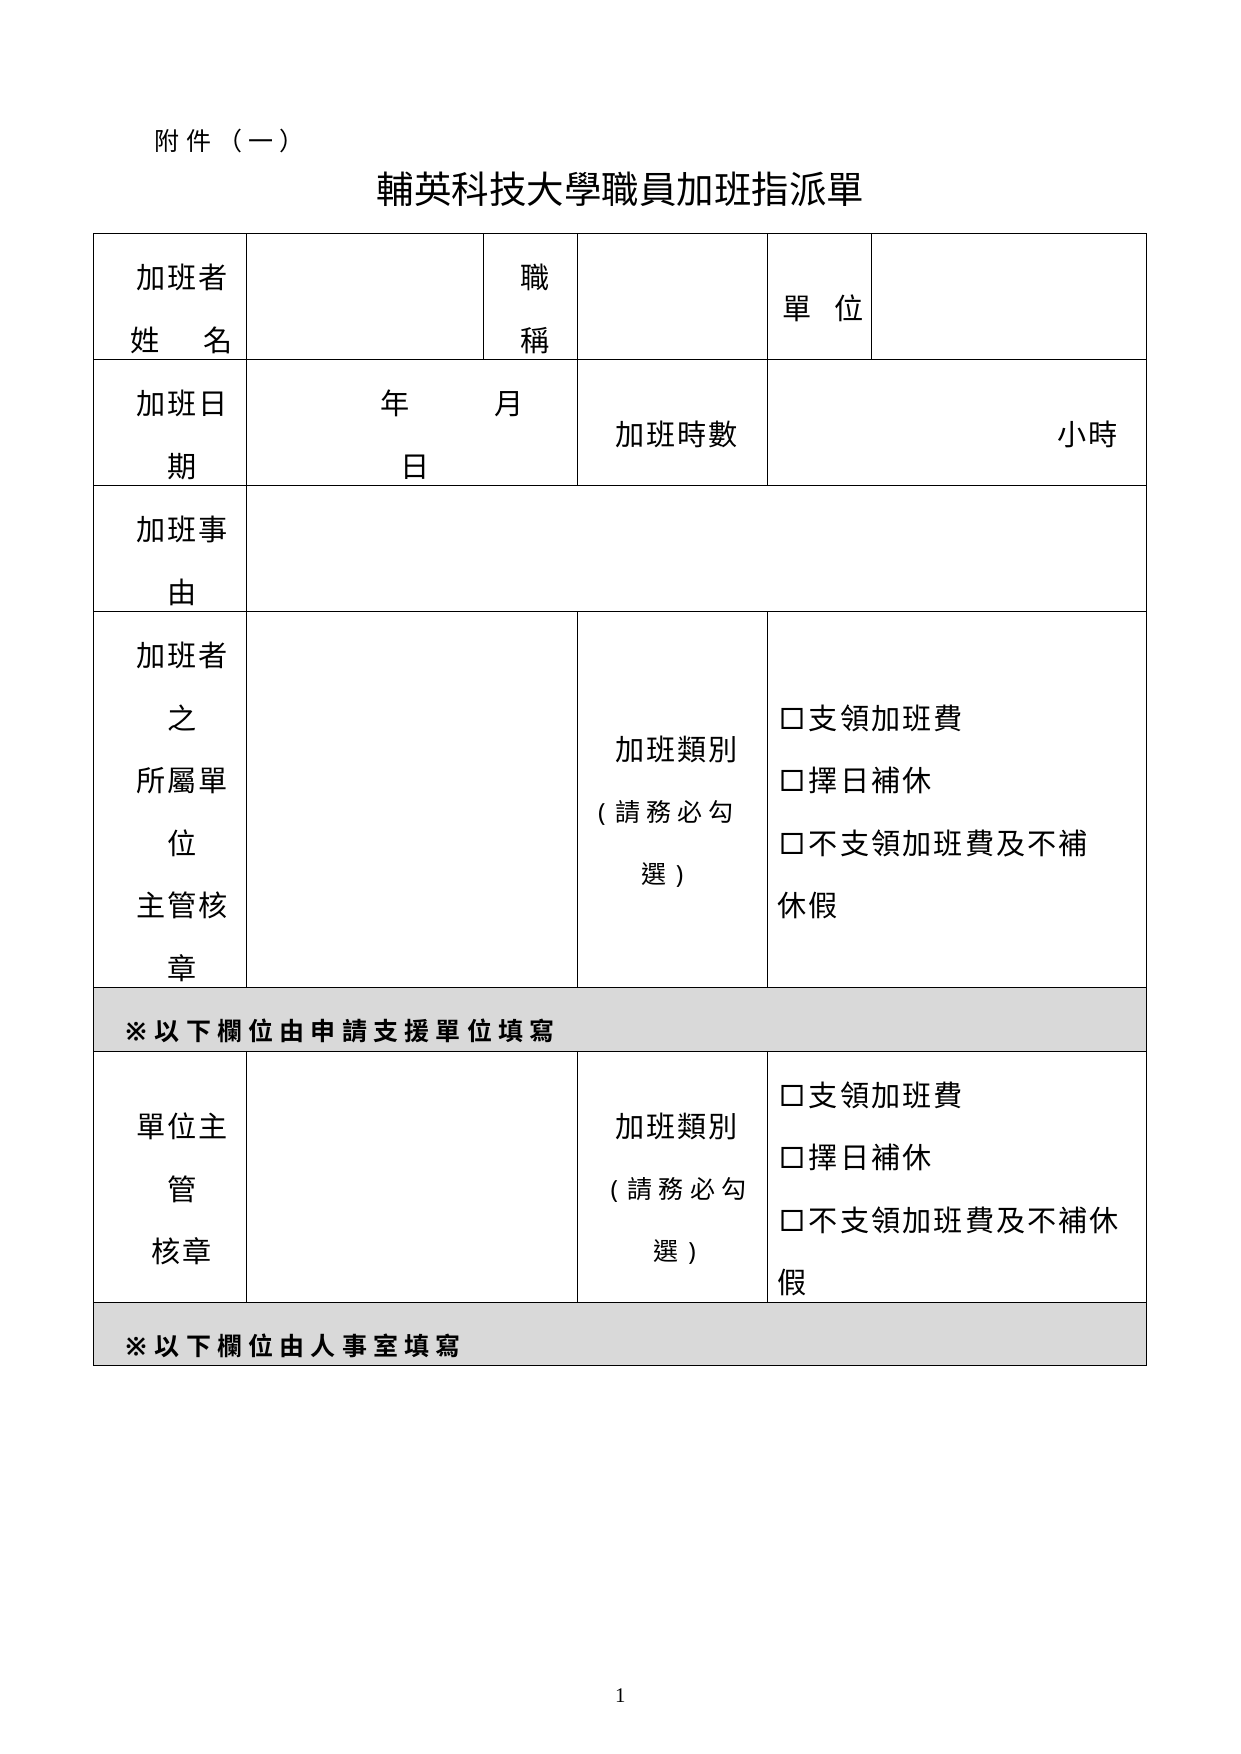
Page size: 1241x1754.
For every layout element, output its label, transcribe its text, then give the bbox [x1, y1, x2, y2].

table_cell 支領加班費 擇日補休 不支領加班費及不補休假 [768, 1052, 1146, 1302]
table_cell [247, 612, 577, 987]
table_cell 加班時數 [578, 360, 767, 485]
table_header 職 稱 [484, 234, 577, 359]
table_cell [247, 1052, 577, 1302]
table_header 加班者 姓 名 [94, 234, 246, 359]
table_cell 加班日期 [94, 360, 246, 485]
table_header [578, 234, 767, 359]
table_cell 加班類別 (請務必勾選) [578, 1052, 767, 1302]
table_cell 年 月 日 [247, 360, 577, 485]
table_cell 加班事由 [94, 486, 246, 611]
table_cell 支領加班費 擇日補休 不支領加班費及不補休假 [768, 612, 1146, 987]
table_cell 加班者之 所屬單位 主管核章 [94, 612, 246, 987]
table_cell 加班類別 (請務必勾選) [578, 612, 767, 987]
table_header 單 位 [768, 234, 871, 359]
text 輔英科技大學職員加班指派單 [120, 160, 1120, 214]
table_cell ※以下欄位由申請支援單位填寫 [94, 988, 1146, 1051]
table_cell [247, 486, 1146, 611]
table_cell ※以下欄位由人事室填寫 [94, 1303, 1146, 1365]
table_header [247, 234, 483, 359]
text 附件（一） [148, 97, 1120, 160]
table_header [872, 234, 1146, 359]
table_cell 單位主管 核章 [94, 1052, 246, 1302]
table_cell 小時 [768, 360, 1146, 485]
